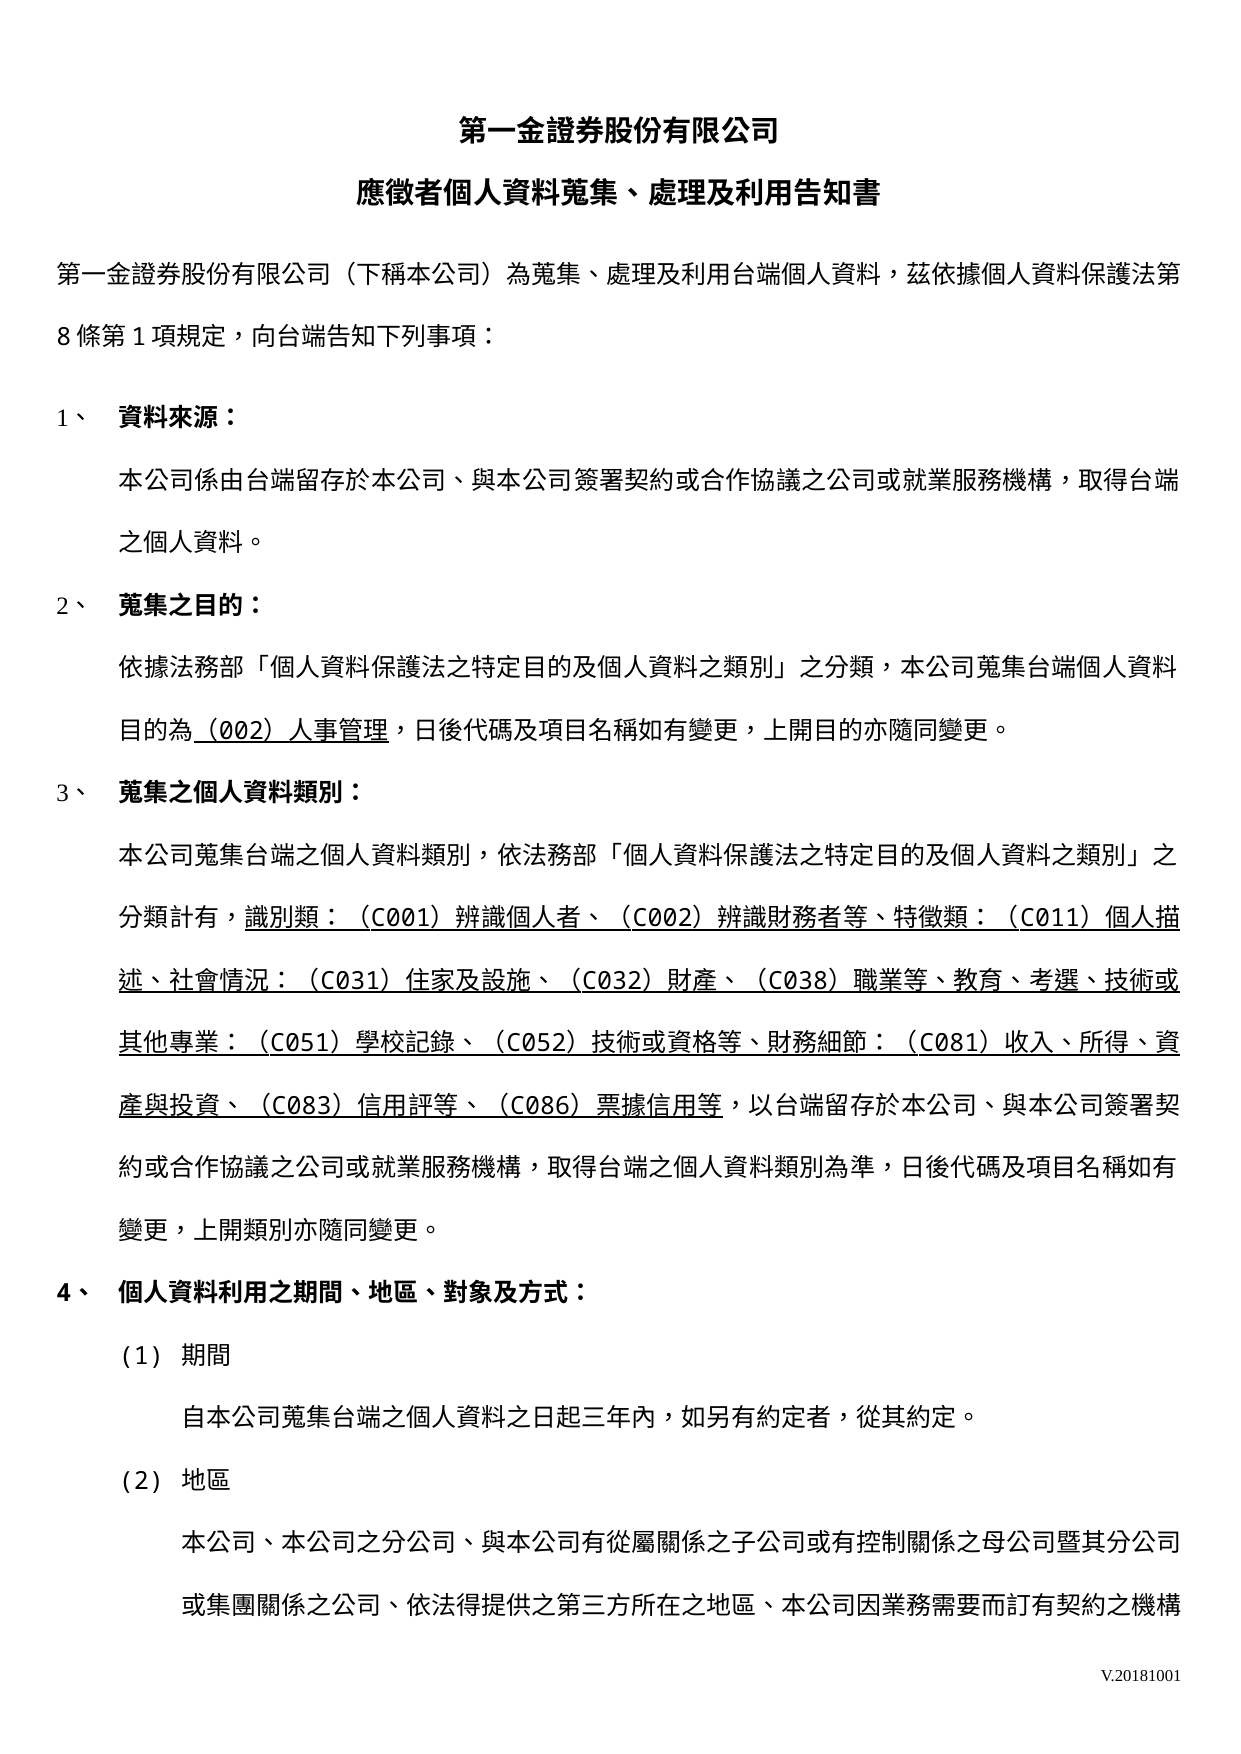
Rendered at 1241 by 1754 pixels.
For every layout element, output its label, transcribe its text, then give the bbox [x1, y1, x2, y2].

list 個人資料利用之期間、地區、對象及方式： [56, 1249, 1181, 1312]
list 蒐集之個人資料類別： [56, 749, 1181, 812]
text 第一金證券股份有限公司 [56, 87, 1181, 149]
list 蒐集之目的： [56, 562, 1181, 624]
text 本公司係由台端留存於本公司、與本公司簽署契約或合作協議之公司或就業服務機構，取得台端之個人資料。 [119, 437, 1181, 562]
text 應徵者個人資料蒐集、處理及利用告知書 [56, 149, 1181, 212]
text 自本公司蒐集台端之個人資料之日起三年內，如另有約定者，從其約定。 [181, 1374, 1181, 1437]
text 第一金證券股份有限公司（下稱本公司）為蒐集、處理及利用台端個人資料，茲依據個人資料保護法第8條第1項規定，向台端告知下列事項： [56, 231, 1181, 356]
list 地區 [119, 1437, 1181, 1499]
text 依據法務部「個人資料保護法之特定目的及個人資料之類別」之分類，本公司蒐集台端個人資料目的為（002）人事管理，日後代碼及項目名稱如有變更，上開目的亦隨同變更。 [119, 624, 1181, 749]
text 本公司蒐集台端之個人資料類別，依法務部「個人資料保護法之特定目的及個人資料之類別」之分類計有，識別類：（C001）辨識個人者、（C002）辨識財務者等、特徵類：（C011）個人描述、社會情況：（C031）住家及設施、（C032）財產、（C038）職業等、教育、考選、技術或其他專業：（C051）學校記錄、（C052）技術或資格等、財務細節：（C081）收入、所得、資產與投資、（C083）信用評等、（C086）票據信用等，以台端留存於本公司、與本公司簽署契約或合作協議之公司或就業服務機構，取得台端之個人資料類別為準，日後代碼及項目名稱如有變更，上開類別亦隨同變更。 [119, 812, 1181, 1249]
text 本公司、本公司之分公司、與本公司有從屬關係之子公司或有控制關係之母公司暨其分公司或集團關係之公司、依法得提供之第三方所在之地區、本公司因業務需要而訂有契約之機構 [181, 1499, 1181, 1624]
list 期間 [119, 1312, 1181, 1374]
list 資料來源： [56, 374, 1181, 437]
